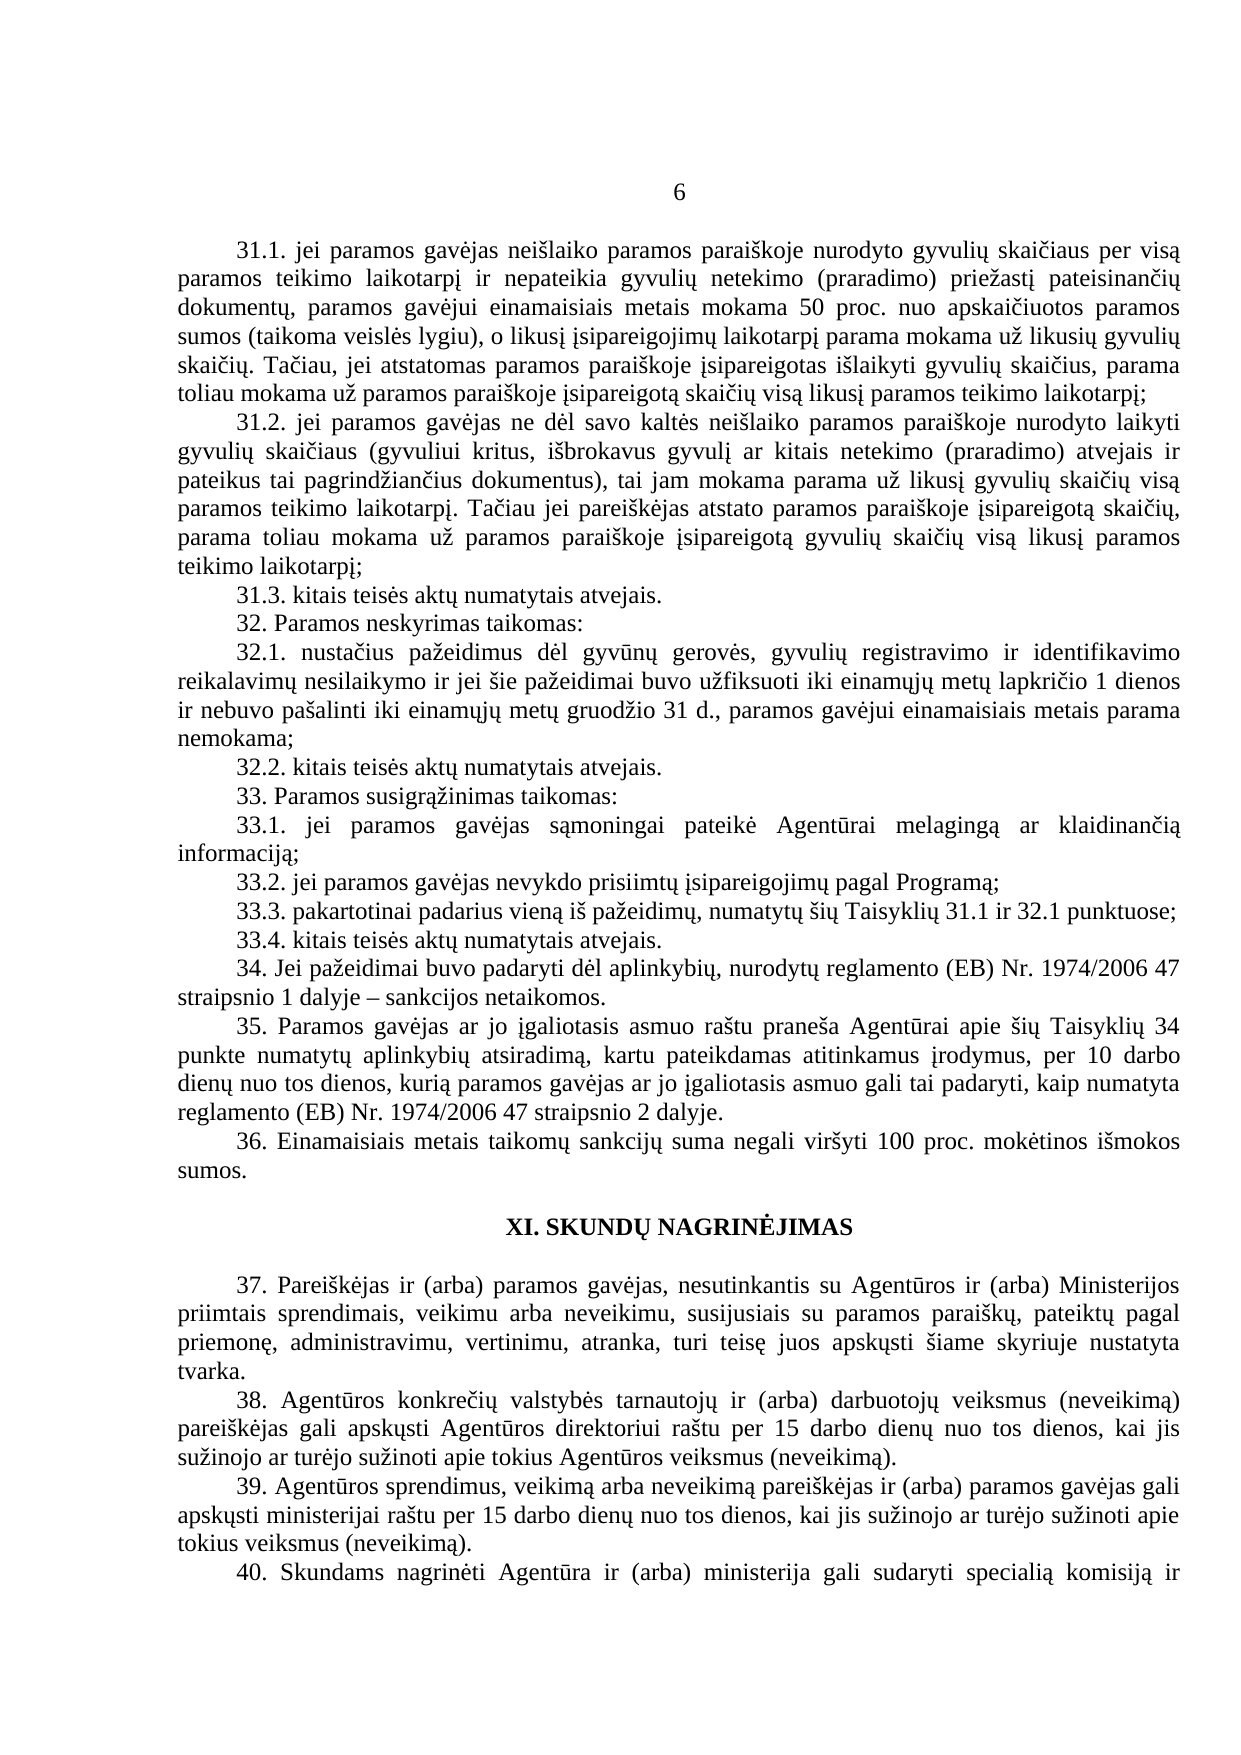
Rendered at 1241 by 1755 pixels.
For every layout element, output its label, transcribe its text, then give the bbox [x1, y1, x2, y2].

text 33. Paramos susigrąžinimas taikomas: [177, 781, 1181, 810]
text 31.2. jei paramos gavėjas ne dėl savo kaltės neišlaiko paramos paraiškoje nurodyto laikyti gyvulių skaičiaus (gyvuliui kritus, išbrokavus gyvulį ar kitais netekimo (praradimo) atvejais ir pateikus tai pagrindžiančius dokumentus), tai jam mokama parama už likusį gyvulių skaičių visą paramos teikimo laikotarpį. Tačiau jei pareiškėjas atstato paramos paraiškoje įsipareigotą skaičių, parama toliau mokama už paramos paraiškoje įsipareigotą gyvulių skaičių visą likusį paramos teikimo laikotarpį; [177, 407, 1181, 580]
text 32.2. kitais teisės aktų numatytais atvejais. [177, 752, 1181, 781]
text 33.1. jei paramos gavėjas sąmoningai pateikė Agentūrai melagingą ar klaidinančią informaciją; [177, 810, 1181, 867]
text 36. Einamaisiais metais taikomų sankcijų suma negali viršyti 100 proc. mokėtinos išmokos sumos. [177, 1126, 1181, 1183]
text 35. Paramos gavėjas ar jo įgaliotasis asmuo raštu praneša Agentūrai apie šių Taisyklių 34 punkte numatytų aplinkybių atsiradimą, kartu pateikdamas atitinkamus įrodymus, per 10 darbo dienų nuo tos dienos, kurią paramos gavėjas ar jo įgaliotasis asmuo gali tai padaryti, kaip numatyta reglamento (EB) Nr. 1974/2006 47 straipsnio 2 dalyje. [177, 1011, 1181, 1126]
text XI. SKUNDŲ NAGRINĖJIMAS [177, 1212, 1181, 1241]
text 32.1. nustačius pažeidimus dėl gyvūnų gerovės, gyvulių registravimo ir identifikavimo reikalavimų nesilaikymo ir jei šie pažeidimai buvo užfiksuoti iki einamųjų metų lapkričio 1 dienos ir nebuvo pašalinti iki einamųjų metų gruodžio 31 d., paramos gavėjui einamaisiais metais parama nemokama; [177, 637, 1181, 752]
text 33.3. pakartotinai padarius vieną iš pažeidimų, numatytų šių Taisyklių 31.1 ir 32.1 punktuose; [177, 896, 1181, 925]
text 39. Agentūros sprendimus, veikimą arba neveikimą pareiškėjas ir (arba) paramos gavėjas gali apskųsti ministerijai raštu per 15 darbo dienų nuo tos dienos, kai jis sužinojo ar turėjo sužinoti apie tokius veiksmus (neveikimą). [177, 1471, 1181, 1557]
text 38. Agentūros konkrečių valstybės tarnautojų ir (arba) darbuotojų veiksmus (neveikimą) pareiškėjas gali apskųsti Agentūros direktoriui raštu per 15 darbo dienų nuo tos dienos, kai jis sužinojo ar turėjo sužinoti apie tokius Agentūros veiksmus (neveikimą). [177, 1385, 1181, 1471]
text 33.2. jei paramos gavėjas nevykdo prisiimtų įsipareigojimų pagal Programą; [177, 867, 1181, 896]
text 31.1. jei paramos gavėjas neišlaiko paramos paraiškoje nurodyto gyvulių skaičiaus per visą paramos teikimo laikotarpį ir nepateikia gyvulių netekimo (praradimo) priežastį pateisinančių dokumentų, paramos gavėjui einamaisiais metais mokama 50 proc. nuo apskaičiuotos paramos sumos (taikoma veislės lygiu), o likusį įsipareigojimų laikotarpį parama mokama už likusių gyvulių skaičių. Tačiau, jei atstatomas paramos paraiškoje įsipareigotas išlaikyti gyvulių skaičius, parama toliau mokama už paramos paraiškoje įsipareigotą skaičių visą likusį paramos teikimo laikotarpį; [177, 235, 1181, 407]
text 32. Paramos neskyrimas taikomas: [177, 608, 1181, 637]
text 31.3. kitais teisės aktų numatytais atvejais. [177, 580, 1181, 608]
text 33.4. kitais teisės aktų numatytais atvejais. [177, 925, 1181, 953]
text 40. Skundams nagrinėti Agentūra ir (arba) ministerija gali sudaryti specialią komisiją ir [177, 1557, 1181, 1586]
text 37. Pareiškėjas ir (arba) paramos gavėjas, nesutinkantis su Agentūros ir (arba) Ministerijos priimtais sprendimais, veikimu arba neveikimu, susijusiais su paramos paraiškų, pateiktų pagal priemonę, administravimu, vertinimu, atranka, turi teisę juos apskųsti šiame skyriuje nustatyta tvarka. [177, 1270, 1181, 1385]
text 34. Jei pažeidimai buvo padaryti dėl aplinkybių, nurodytų reglamento (EB) Nr. 1974/2006 47 straipsnio 1 dalyje – sankcijos netaikomos. [177, 953, 1181, 1011]
